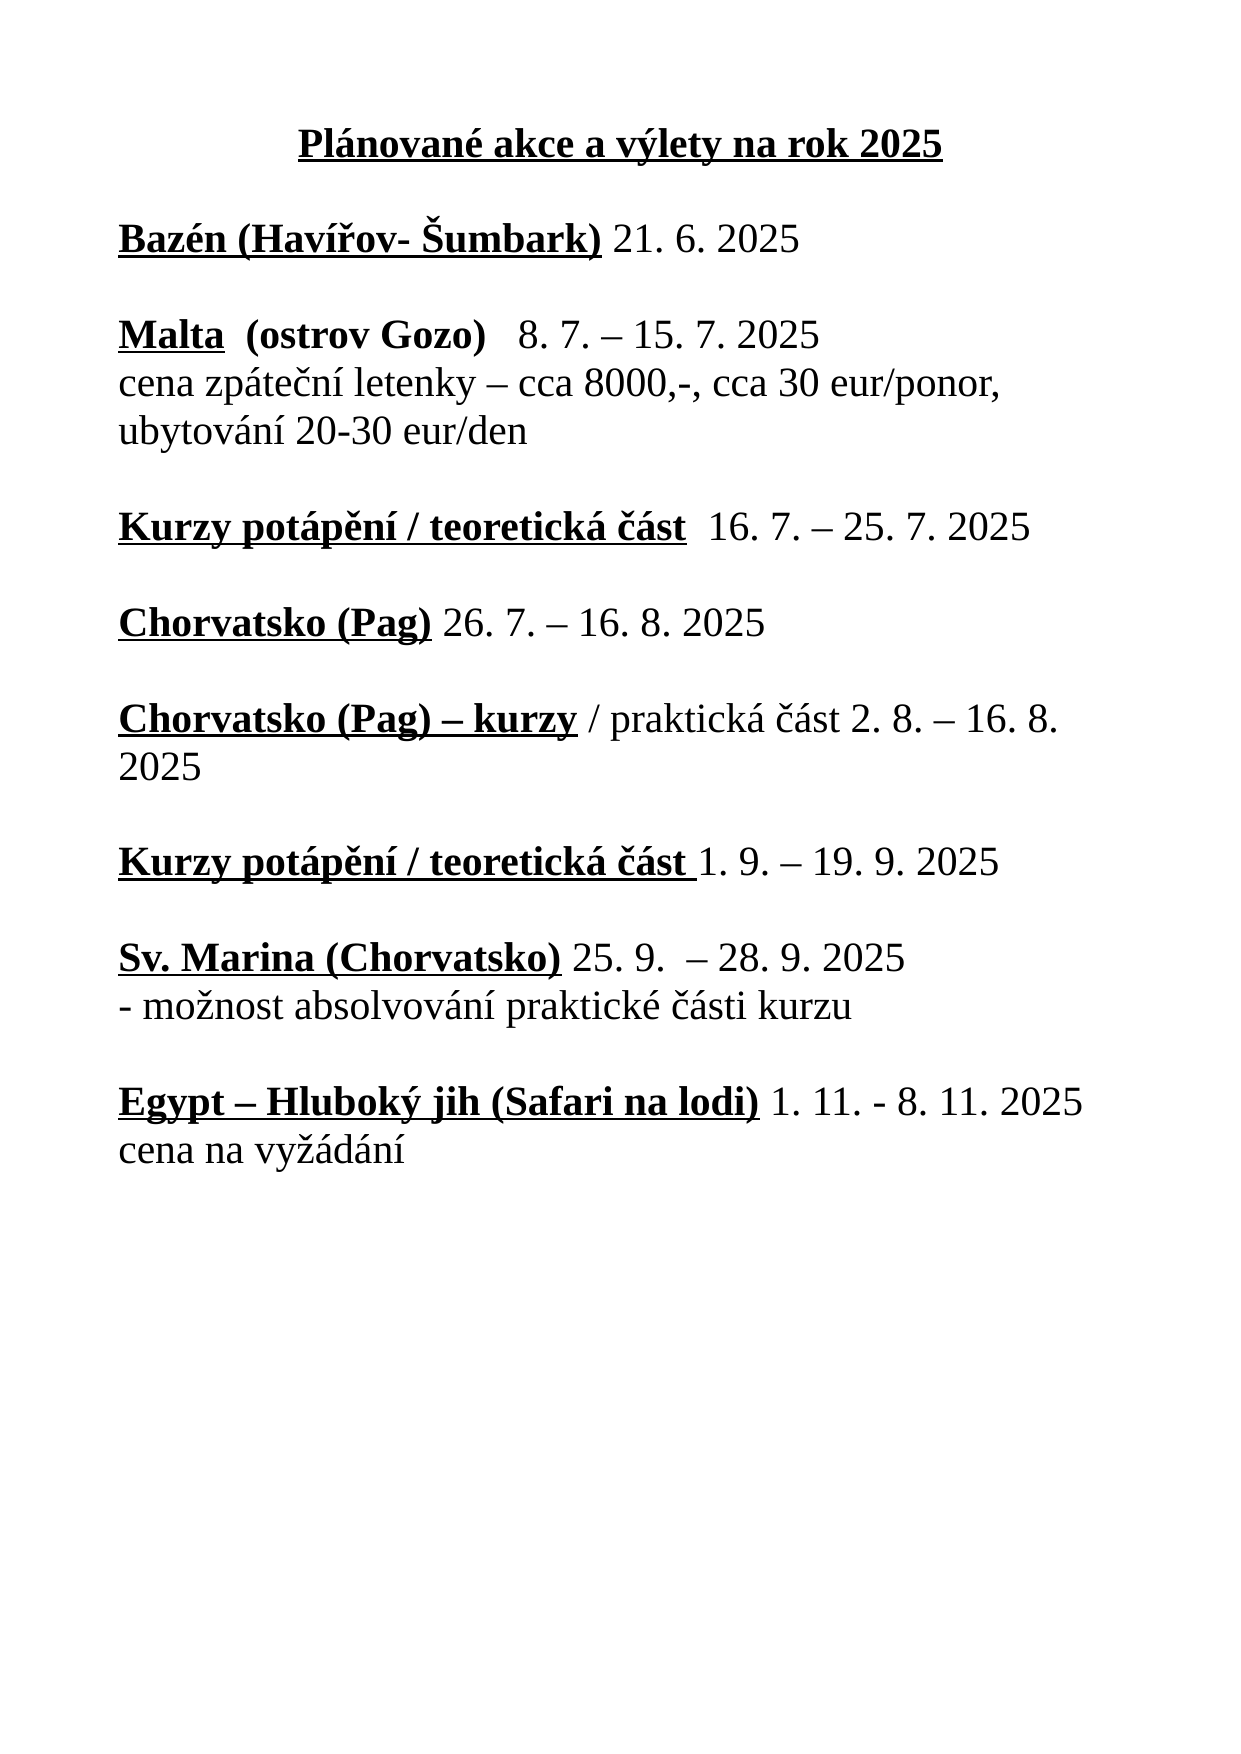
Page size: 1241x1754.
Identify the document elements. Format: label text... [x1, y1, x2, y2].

text Kurzy potápění / teoretická část 16. 7. – 25. 7. 2025 [118, 501, 1122, 549]
text Chorvatsko (Pag) 26. 7. – 16. 8. 2025 [118, 597, 1122, 645]
text Malta (ostrov Gozo) 8. 7. – 15. 7. 2025 [118, 310, 1122, 358]
text Sv. Marina (Chorvatsko) 25. 9. – 28. 9. 2025 [118, 933, 1122, 981]
text Bazén (Havířov- Šumbark) 21. 6. 2025 [118, 214, 1122, 262]
text Egypt – Hluboký jih (Safari na lodi) 1. 11. - 8. 11. 2025 [118, 1076, 1122, 1124]
text Kurzy potápění / teoretická část 1. 9. – 19. 9. 2025 [118, 837, 1122, 885]
text Plánované akce a výlety na rok 2025 [118, 118, 1122, 166]
text Chorvatsko (Pag) – kurzy / praktická část 2. 8. – 16. 8. 2025 [118, 693, 1122, 789]
text - možnost absolvování praktické části kurzu [118, 981, 1122, 1028]
text cena zpáteční letenky – cca 8000,-, cca 30 eur/ponor, ubytování 20-30 eur/den [118, 358, 1122, 453]
text cena na vyžádání [118, 1124, 1122, 1172]
